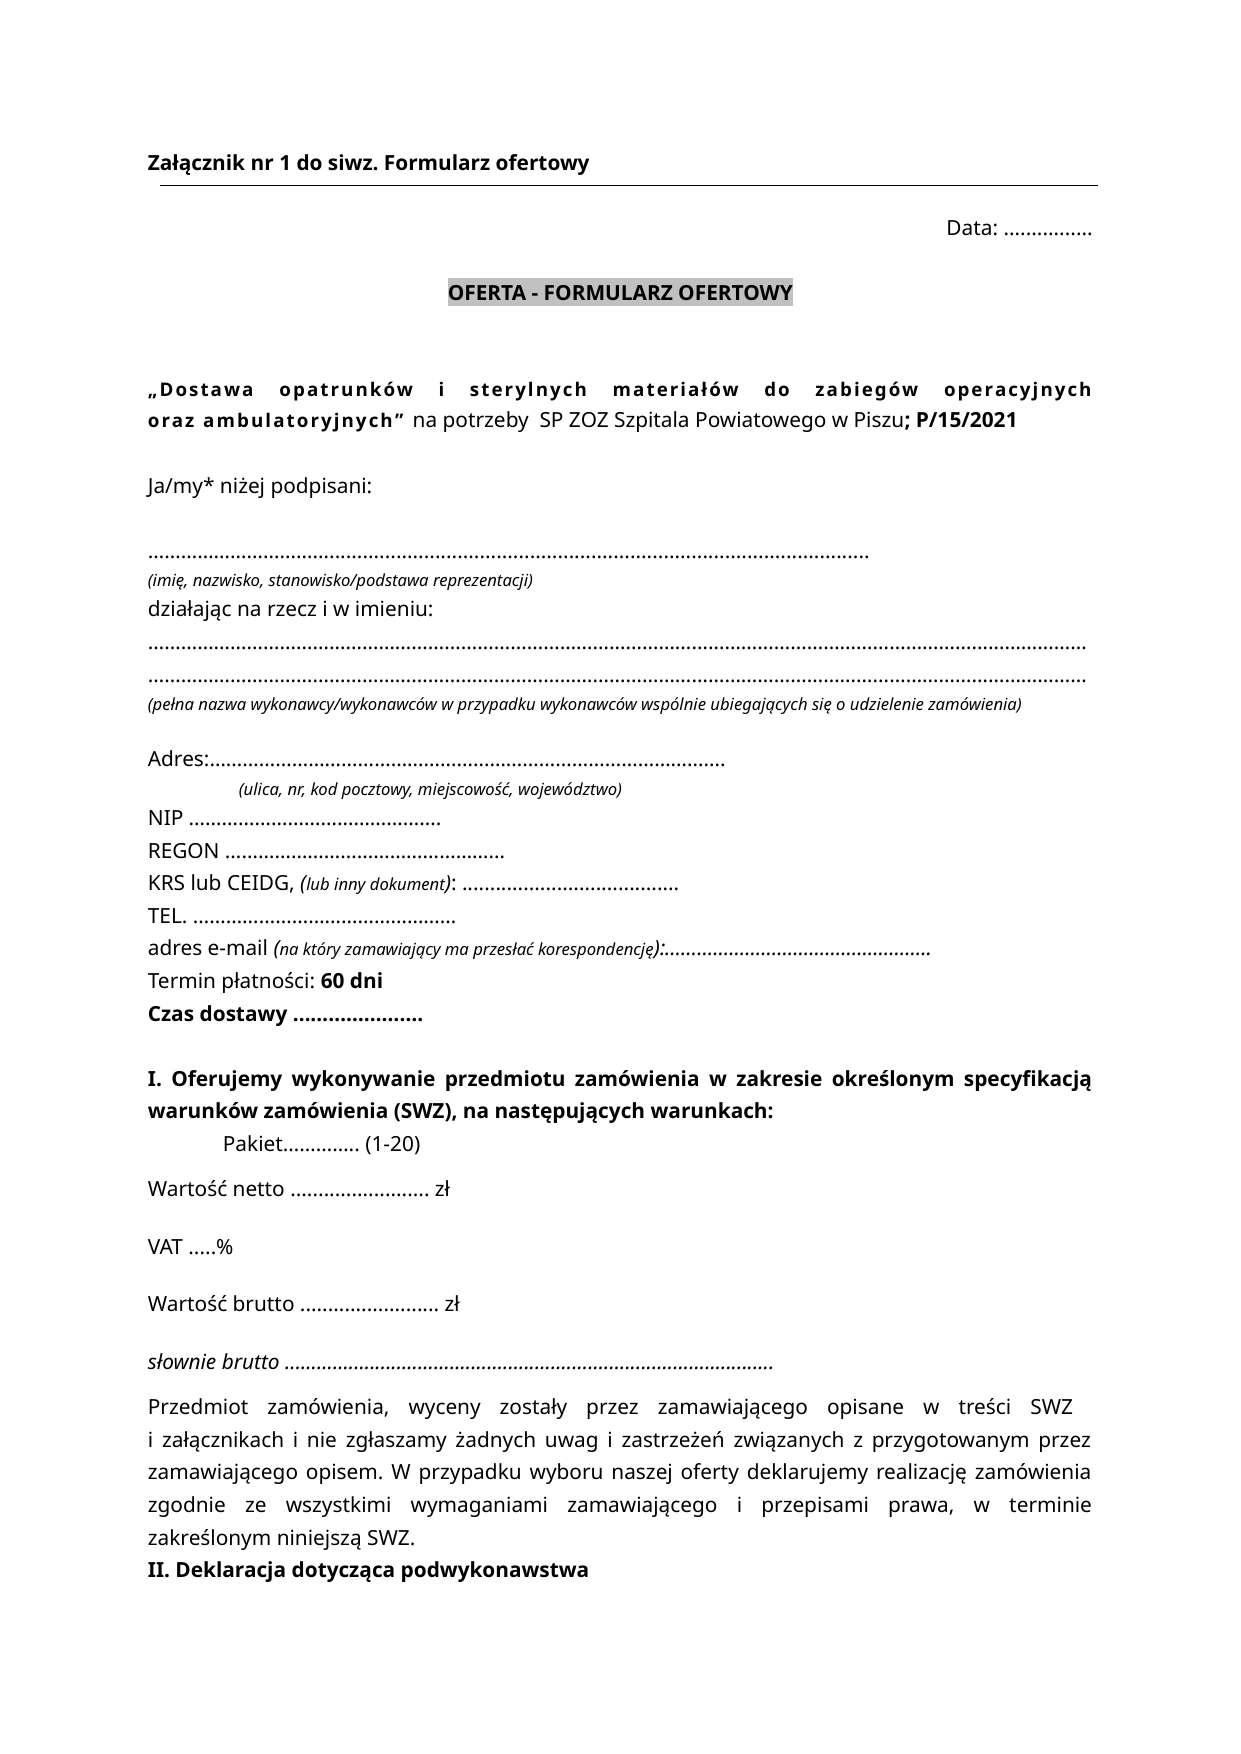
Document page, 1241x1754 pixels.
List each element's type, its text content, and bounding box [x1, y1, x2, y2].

text Adres:…………………………………………………………………………………. [148, 744, 1093, 773]
text NIP ………………………………………. [148, 803, 1093, 832]
text (pełna nazwa wykonawcy/wykonawców w przypadku wykonawców wspólnie ubiegających się o udzielenie zamówienia) [148, 692, 1093, 715]
text adres e-mail (na który zamawiający ma przesłać korespondencję):………………………………………….. [148, 933, 1093, 962]
text „Dostawa opatrunków i sterylnych materiałów do zabiegów operacyjnych oraz ambulatoryjnych” na potrzeby SP ZOZ Szpitala Powiatowego w Piszu; P/15/2021 [148, 376, 1093, 434]
text II. Deklaracja dotycząca podwykonawstwa [148, 1555, 1093, 1584]
text (ulica, nr, kod pocztowy, miejscowość, województwo) [148, 777, 1093, 800]
text ……………………………………………………………………………………………………………………………………………………… [148, 627, 1093, 656]
text Termin płatności: 60 dni [148, 966, 1093, 994]
text Pakiet………….. (1-20) [223, 1129, 1093, 1158]
text KRS lub CEIDG, (lub inny dokument): ....................................... [148, 868, 1093, 897]
text Wartość brutto ......................... zł [148, 1289, 1093, 1318]
text OFERTA - FORMULARZ OFERTOWY [148, 278, 1093, 306]
text Data: ................ [148, 180, 1093, 241]
text Przedmiot zamówienia, wyceny zostały przez zamawiającego opisane w treści SWZ i załącznikach i nie zgłaszamy żadnych uwag i zastrzeżeń związanych z przygotowanym przez zamawiającego opisem. W przypadku wyboru naszej oferty deklarujemy realizację zamówienia zgodnie ze wszystkimi wymaganiami zamawiającego i przepisami prawa, w terminie zakreślonym niniejszą SWZ. [148, 1392, 1093, 1551]
text działając na rzecz i w imieniu: [148, 594, 1093, 623]
text (imię, nazwisko, stanowisko/podstawa reprezentacji) [148, 568, 1093, 591]
text ……………………………................................................................................................. [148, 536, 1093, 564]
text Załącznik nr 1 do siwz. Formularz ofertowy [148, 148, 1093, 176]
text I. Oferujemy wykonywanie przedmiotu zamówienia w zakresie określonym specyfikacją warunków zamówienia (SWZ), na następujących warunkach: [148, 1064, 1093, 1125]
text Ja/my* niżej podpisani: [148, 471, 1093, 499]
text VAT .....% [148, 1232, 1093, 1260]
text REGON …………………………………………… [148, 836, 1093, 864]
text Wartość netto ......................... zł [148, 1174, 1093, 1203]
text ……………………………………………………………………………………………………………………………………………………… [148, 660, 1093, 688]
text TEL. ………………………………………… [148, 901, 1093, 929]
text Czas dostawy …………………. [148, 999, 1093, 1027]
text słownie brutto ............................................................................................ [148, 1347, 1093, 1376]
